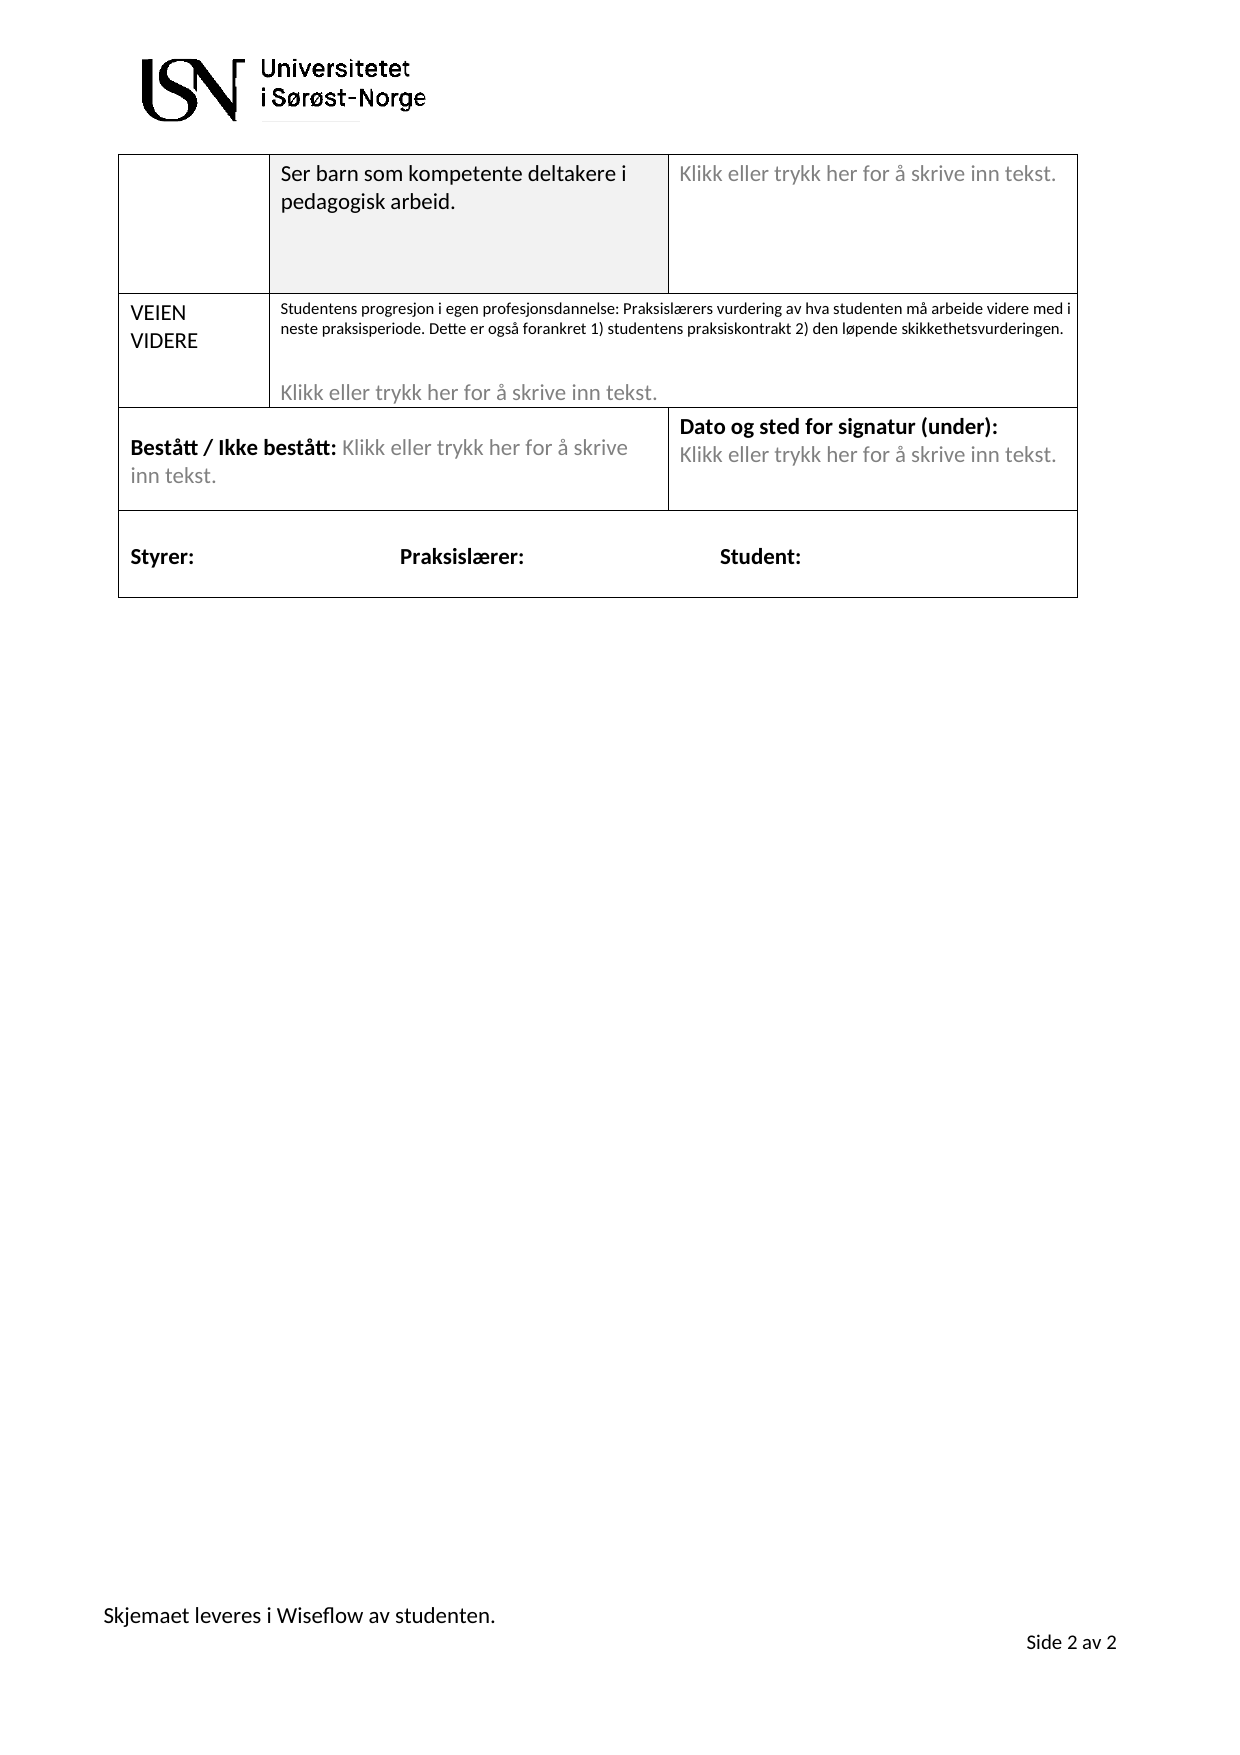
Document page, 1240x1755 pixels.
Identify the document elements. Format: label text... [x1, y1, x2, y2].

table_cell Bestått / Ikke bestått: Klikk eller trykk her for å skrive inn tekst. [119, 408, 668, 510]
table_cell [119, 155, 269, 293]
table_cell Dato og sted for signatur (under): Klikk eller trykk her for å skrive inn tekst. [669, 408, 1077, 510]
table_cell Studentens progresjon i egen profesjonsdannelse: Praksislærers vurdering av hva studenten må arbeide videre med i neste praksisperiode. Dette er også forankret 1) studentens praksiskontrakt 2) den løpende skikkethetsvurderingen. Klikk eller trykk her for å skrive inn tekst. [270, 294, 1077, 407]
table_cell Klikk eller trykk her for å skrive inn tekst. [669, 155, 1077, 293]
table_cell Ser barn som kompetente deltakere i pedagogisk arbeid. [270, 155, 668, 293]
table_cell Styrer: Praksislærer: Student: [119, 511, 1077, 597]
table_cell VEIEN VIDERE [119, 294, 269, 407]
